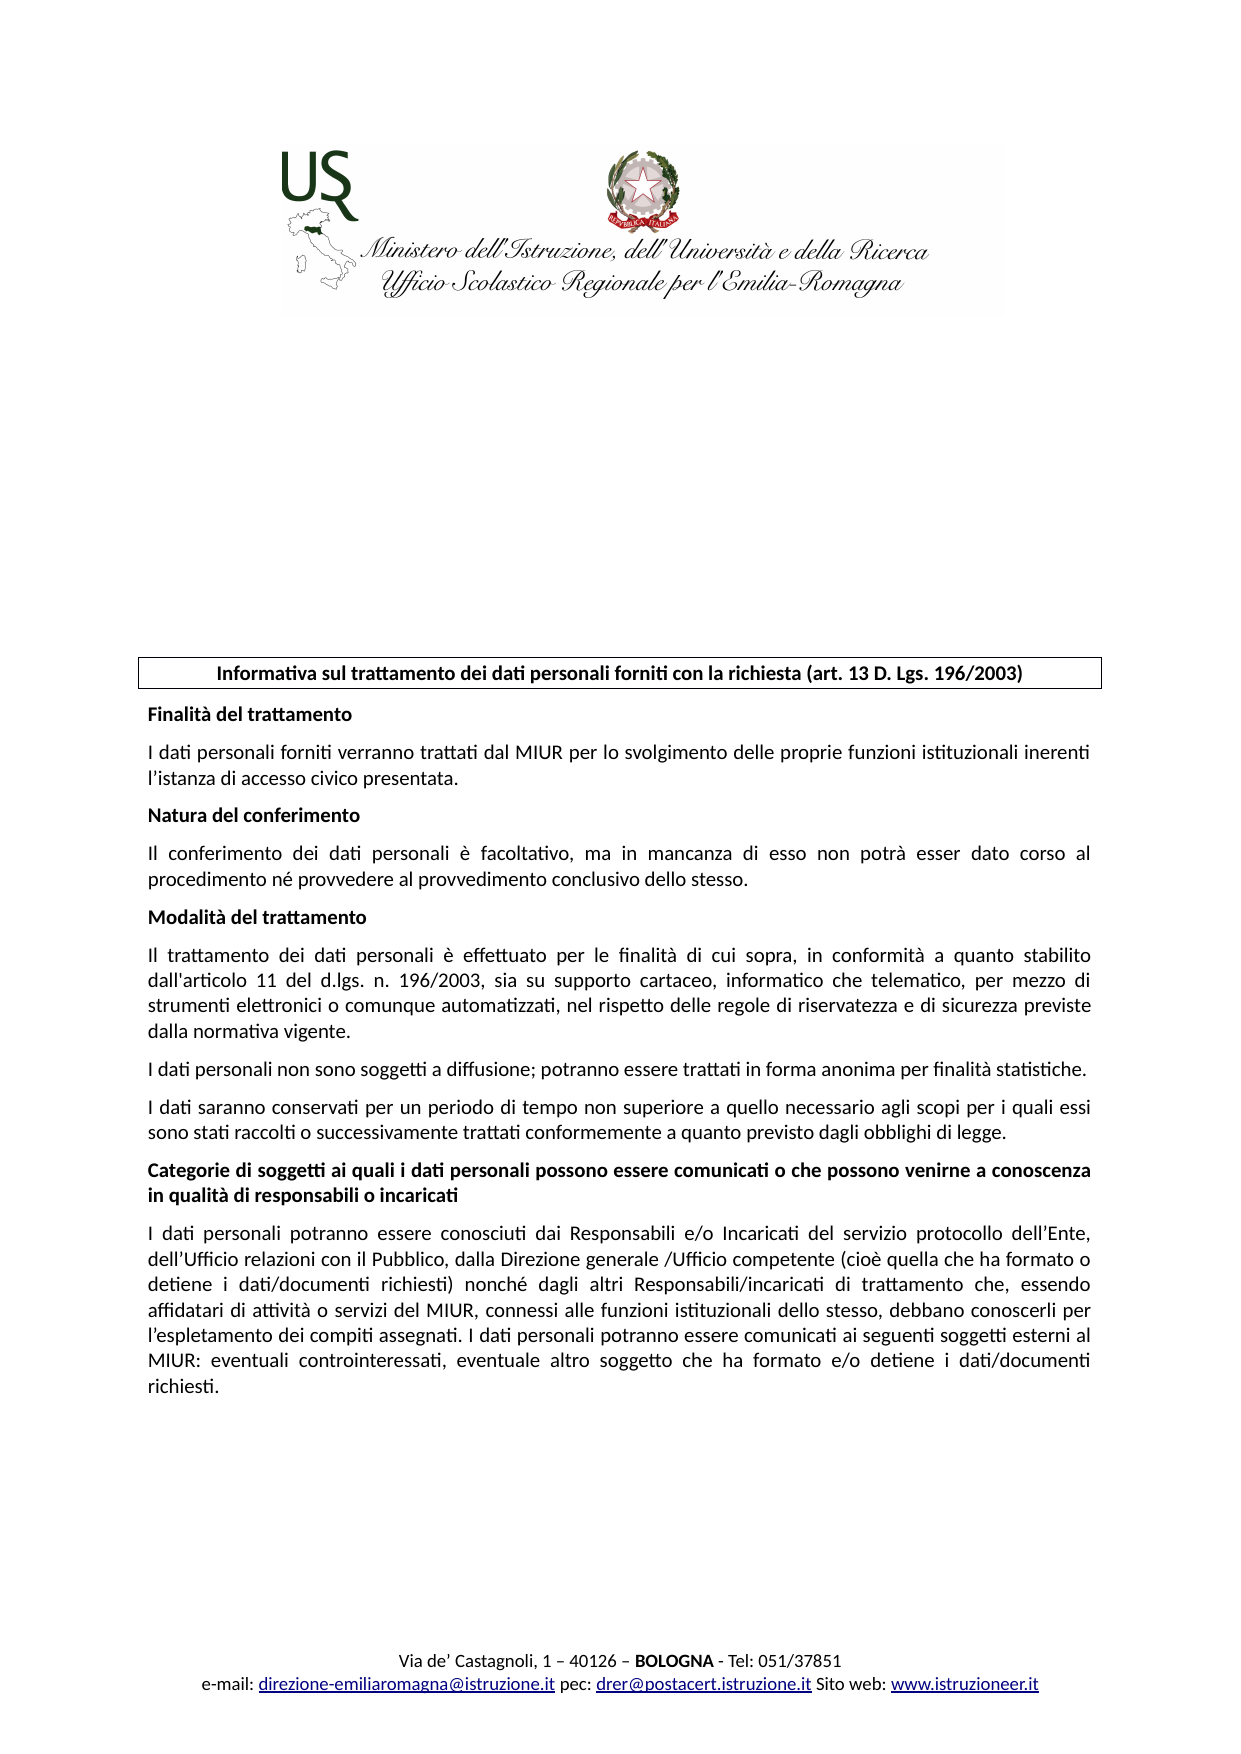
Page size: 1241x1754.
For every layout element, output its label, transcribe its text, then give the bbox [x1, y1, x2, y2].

text Categorie di soggetti ai quali i dati personali possono essere comunicati o che possono venirne a conoscenza in qualità di responsabili o incaricati [148, 1157, 1092, 1208]
text Finalità del trattamento [148, 701, 1092, 727]
text Il trattamento dei dati personali è effettuato per le finalità di cui sopra, in conformità a quanto stabilito dall'articolo 11 del d.lgs. n. 196/2003, sia su supporto cartaceo, informatico che telematico, per mezzo di strumenti elettronici o comunque automatizzati, nel rispetto delle regole di riservatezza e di sicurezza previste dalla normativa vigente. [148, 942, 1092, 1043]
text Modalità del trattamento [148, 904, 1092, 929]
text Il conferimento dei dati personali è facoltativo, ma in mancanza di esso non potrà esser dato corso al procedimento né provvedere al provvedimento conclusivo dello stesso. [148, 841, 1092, 891]
picture [282, 143, 1006, 317]
text I dati personali non sono soggetti a diffusione; potranno essere trattati in forma anonima per finalità statistiche. [148, 1056, 1092, 1081]
text I dati personali forniti verranno trattati dal MIUR per lo svolgimento delle proprie funzioni istituzionali inerenti l’istanza di accesso civico presentata. [148, 739, 1092, 790]
text Natura del conferimento [148, 803, 1092, 828]
text I dati saranno conservati per un periodo di tempo non superiore a quello necessario agli scopi per i quali essi sono stati raccolti o successivamente trattati conformemente a quanto previsto dagli obblighi di legge. [148, 1094, 1092, 1145]
text Informativa sul trattamento dei dati personali forniti con la richiesta (art. 13 D. Lgs. 196/2003) [139, 658, 1101, 688]
text I dati personali potranno essere conosciuti dai Responsabili e/o Incaricati del servizio protocollo dell’Ente, dell’Ufficio relazioni con il Pubblico, dalla Direzione generale /Ufficio competente (cioè quella che ha formato o detiene i dati/documenti richiesti) nonché dagli altri Responsabili/incaricati di trattamento che, essendo affidatari di attività o servizi del MIUR, connessi alle funzioni istituzionali dello stesso, debbano conoscerli per l’espletamento dei compiti assegnati. I dati personali potranno essere comunicati ai seguenti soggetti esterni al MIUR: eventuali controinteressati, eventuale altro soggetto che ha formato e/o detiene i dati/documenti richiesti. [148, 1221, 1092, 1398]
